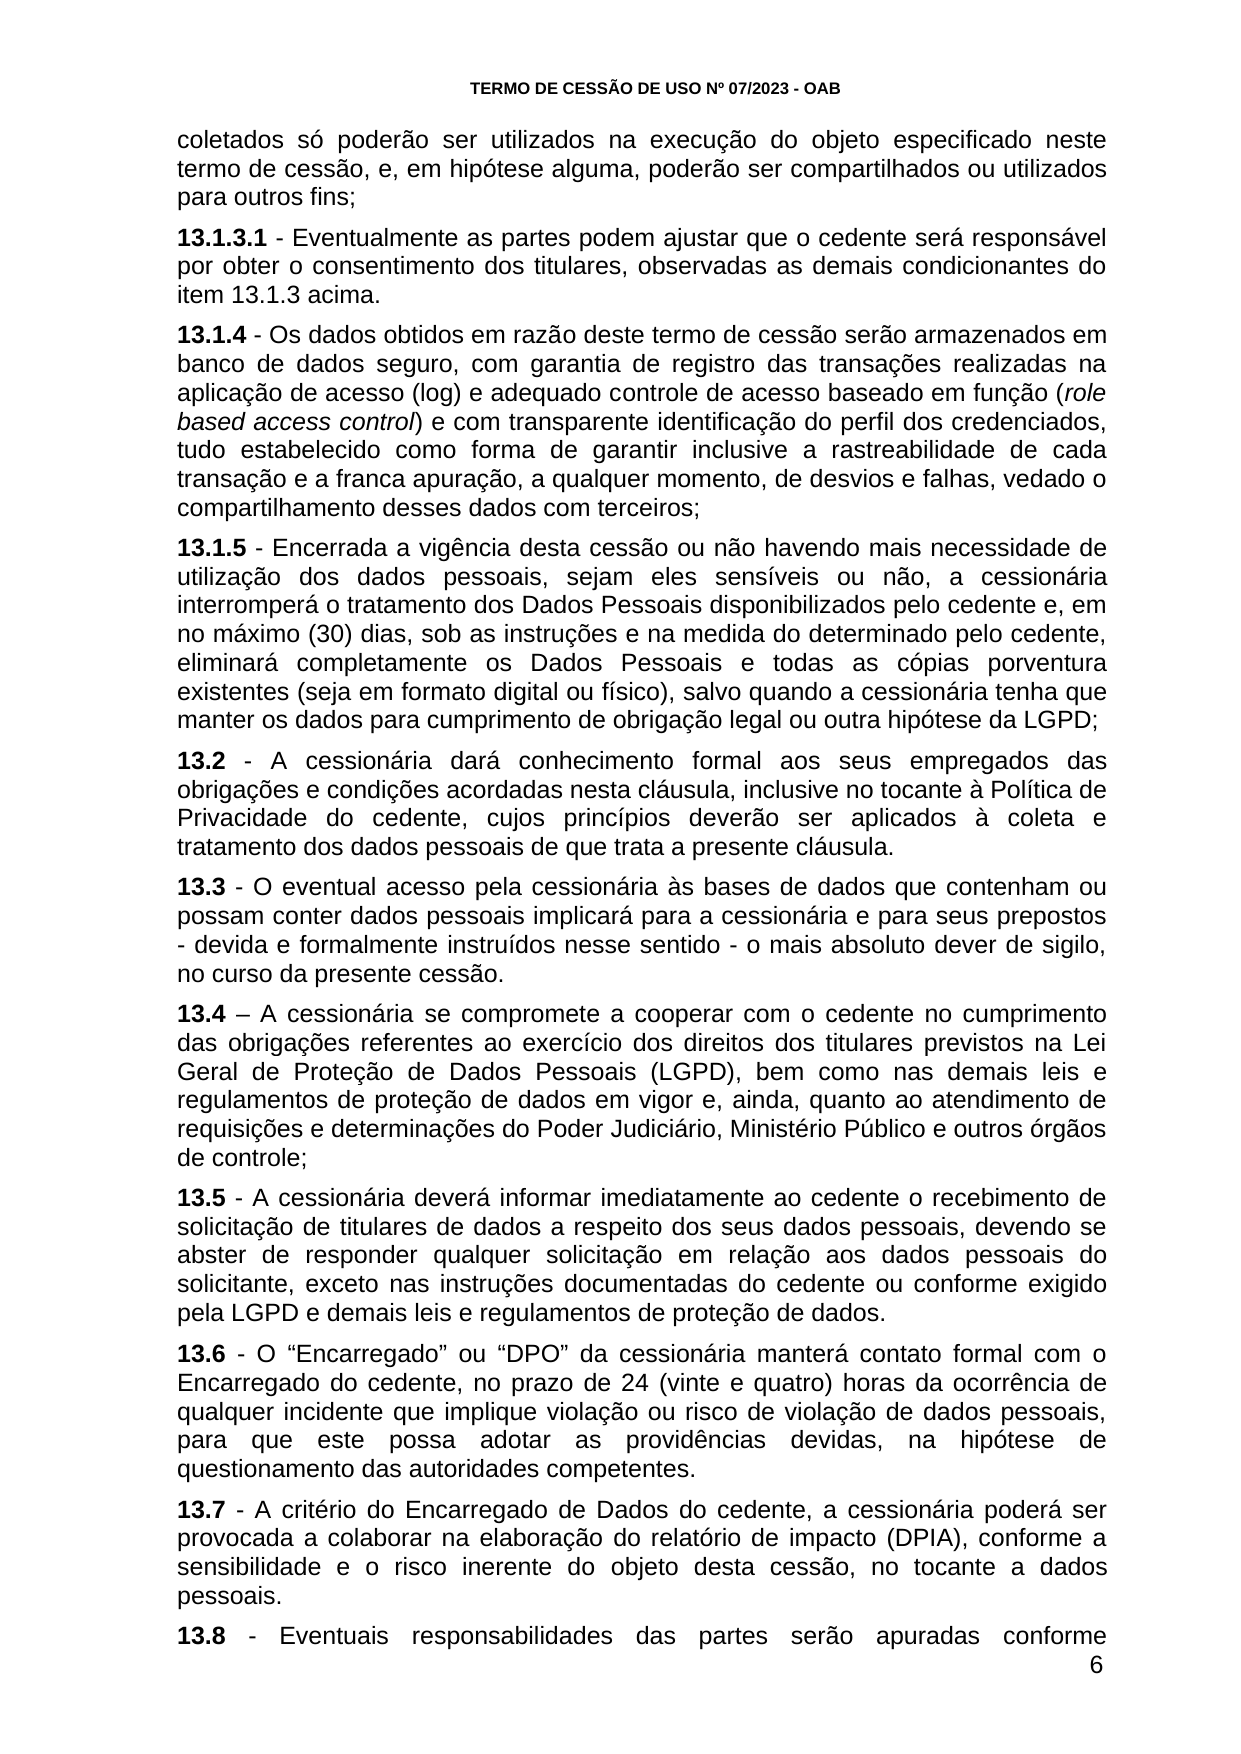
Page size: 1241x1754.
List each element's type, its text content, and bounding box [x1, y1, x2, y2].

text 13.4 – A cessionária se compromete a cooperar com o cedente no cumprimento das obrigações referentes ao exercício dos direitos dos titulares previstos na Lei Geral de Proteção de Dados Pessoais (LGPD), bem como nas demais leis e regulamentos de proteção de dados em vigor e, ainda, quanto ao atendimento de requisições e determinações do Poder Judiciário, Ministério Público e outros órgãos de controle; [177, 999, 1108, 1171]
text 13.1.3.1 - Eventualmente as partes podem ajustar que o cedente será responsável por obter o consentimento dos titulares, observadas as demais condicionantes do item 13.1.3 acima. [177, 223, 1108, 309]
text 13.5 - A cessionária deverá informar imediatamente ao cedente o recebimento de solicitação de titulares de dados a respeito dos seus dados pessoais, devendo se abster de responder qualquer solicitação em relação aos dados pessoais do solicitante, exceto nas instruções documentadas do cedente ou conforme exigido pela LGPD e demais leis e regulamentos de proteção de dados. [177, 1183, 1108, 1327]
text 13.7 - A critério do Encarregado de Dados do cedente, a cessionária poderá ser provocada a colaborar na elaboração do relatório de impacto (DPIA), conforme a sensibilidade e o risco inerente do objeto desta cessão, no tocante a dados pessoais. [177, 1494, 1108, 1609]
text coletados só poderão ser utilizados na execução do objeto especificado neste termo de cessão, e, em hipótese alguma, poderão ser compartilhados ou utilizados para outros fins; [177, 125, 1108, 211]
text 13.2 - A cessionária dará conhecimento formal aos seus empregados das obrigações e condições acordadas nesta cláusula, inclusive no tocante à Política de Privacidade do cedente, cujos princípios deverão ser aplicados à coleta e tratamento dos dados pessoais de que trata a presente cláusula. [177, 746, 1108, 861]
text 13.1.4 - Os dados obtidos em razão deste termo de cessão serão armazenados em banco de dados seguro, com garantia de registro das transações realizadas na aplicação de acesso (log) e adequado controle de acesso baseado em função (role based access control) e com transparente identificação do perfil dos credenciados, tudo estabelecido como forma de garantir inclusive a rastreabilidade de cada transação e a franca apuração, a qualquer momento, de desvios e falhas, vedado o compartilhamento desses dados com terceiros; [177, 320, 1108, 522]
text 13.6 - O “Encarregado” ou “DPO” da cessionária manterá contato formal com o Encarregado do cedente, no prazo de 24 (vinte e quatro) horas da ocorrência de qualquer incidente que implique violação ou risco de violação de dados pessoais, para que este possa adotar as providências devidas, na hipótese de questionamento das autoridades competentes. [177, 1339, 1108, 1483]
text 13.3 - O eventual acesso pela cessionária às bases de dados que contenham ou possam conter dados pessoais implicará para a cessionária e para seus prepostos - devida e formalmente instruídos nesse sentido - o mais absoluto dever de sigilo, no curso da presente cessão. [177, 872, 1108, 987]
text 13.1.5 - Encerrada a vigência desta cessão ou não havendo mais necessidade de utilização dos dados pessoais, sejam eles sensíveis ou não, a cessionária interromperá o tratamento dos Dados Pessoais disponibilizados pelo cedente e, em no máximo (30) dias, sob as instruções e na medida do determinado pelo cedente, eliminará completamente os Dados Pessoais e todas as cópias porventura existentes (seja em formato digital ou físico), salvo quando a cessionária tenha que manter os dados para cumprimento de obrigação legal ou outra hipótese da LGPD; [177, 533, 1108, 734]
text 13.8 - Eventuais responsabilidades das partes serão apuradas conforme [177, 1621, 1108, 1650]
